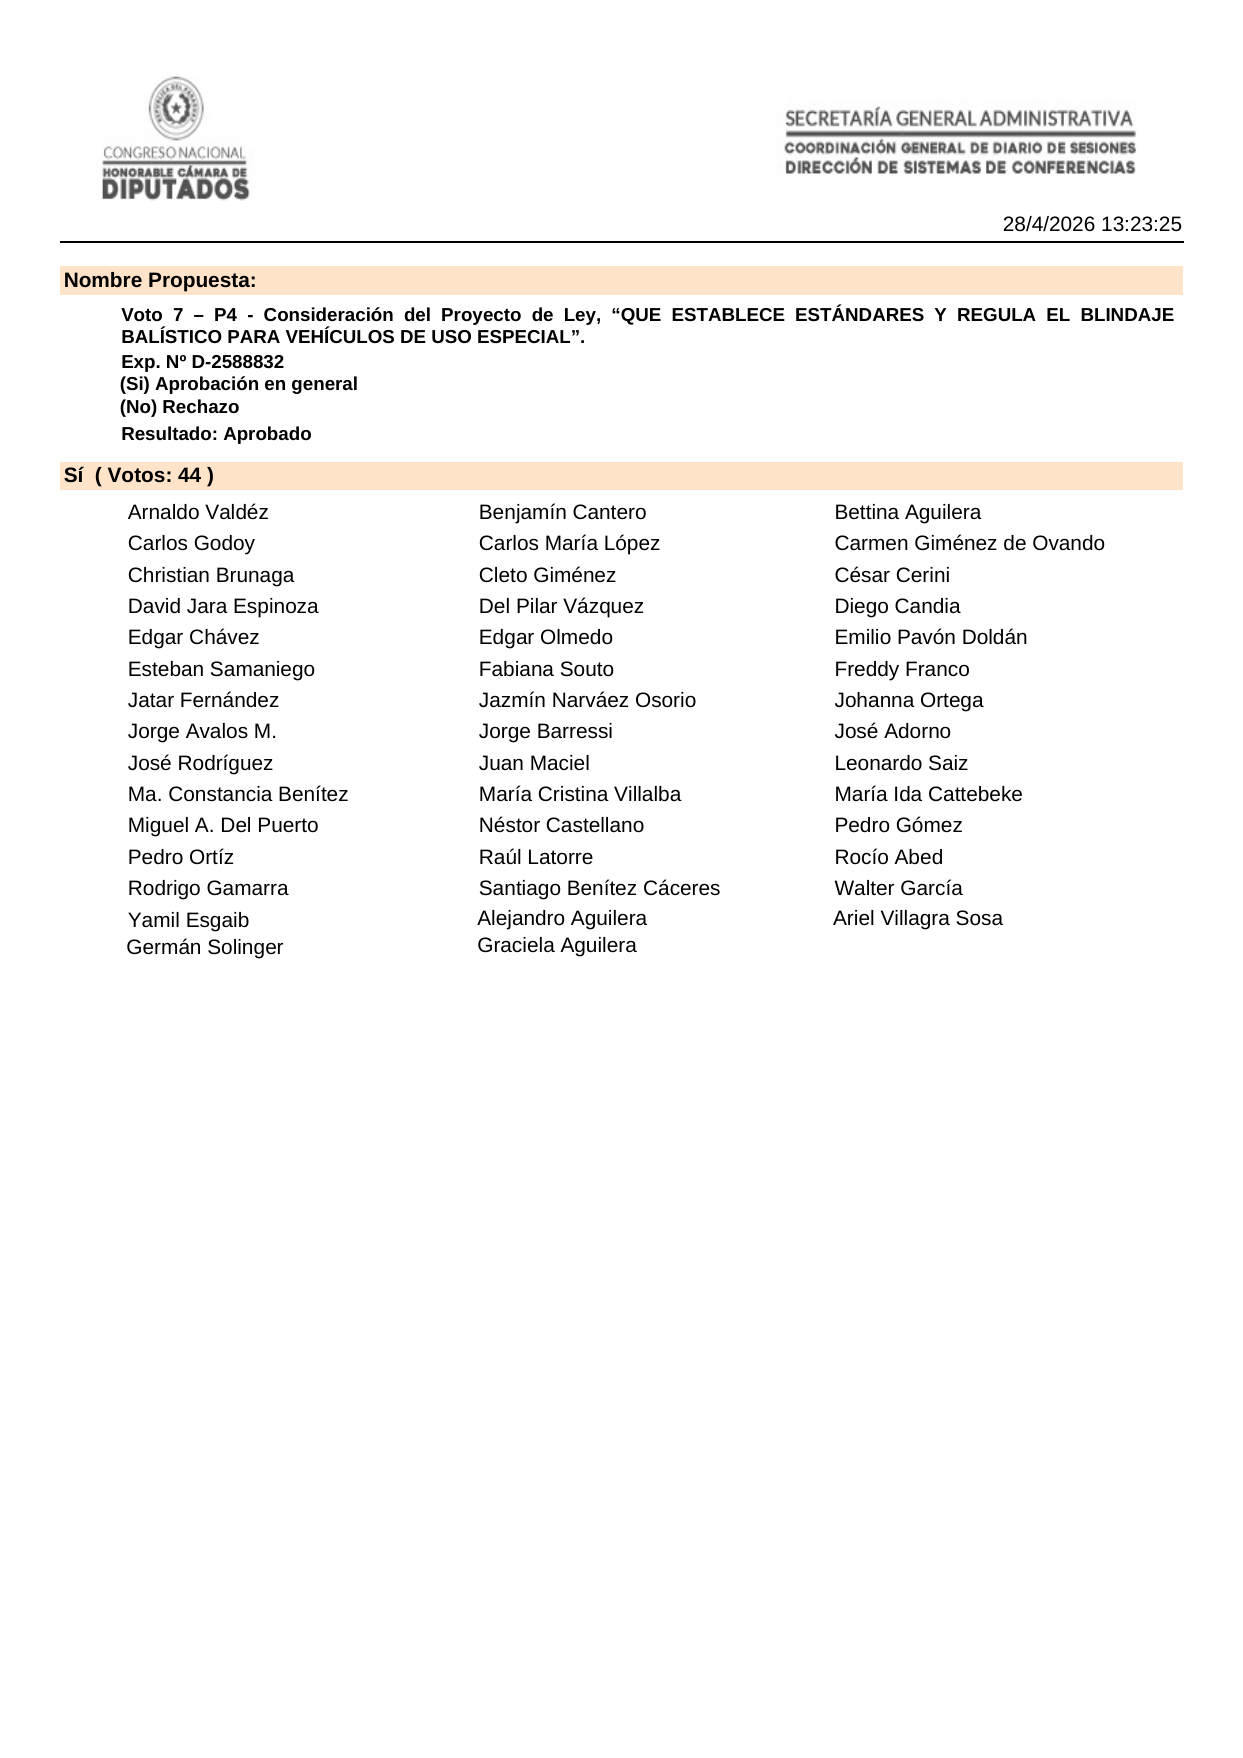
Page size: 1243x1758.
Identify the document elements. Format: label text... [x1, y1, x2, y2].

table_cell Jorge Barressi [476, 718, 815, 747]
table_cell David Jara Espinoza [125, 593, 462, 621]
table_cell [1184, 499, 1189, 527]
table_cell [462, 499, 476, 959]
table_cell Carlos María López [476, 530, 815, 558]
table_cell Pedro Ortíz [125, 844, 462, 872]
table_cell Néstor Castellano [476, 812, 815, 841]
table_cell José Adorno [831, 718, 1168, 747]
table_cell [1184, 935, 1189, 959]
table_cell [1184, 624, 1189, 653]
table_cell [1184, 490, 1189, 499]
table_cell [60, 490, 1183, 499]
table_cell Voto 7 – P4 - Consideración del Proyecto de Ley, “QUE ESTABLECE ESTÁNDARES Y REGULA EL BLINDAJE BALÍSTICO PARA VEHÍCULOS DE USO ESPECIAL”. Exp. Nº D-2588832 (Si) Aprobación en general (No) Rechazo Resultado: Aprobado [118, 301, 1178, 444]
table_cell César Cerini [831, 561, 1168, 590]
table_cell [118, 445, 1178, 462]
table_cell [1184, 781, 1189, 809]
table_cell [1184, 812, 1189, 841]
table_cell [1184, 844, 1189, 872]
table_cell [1184, 245, 1189, 266]
table_cell Pedro Gómez [831, 812, 1168, 841]
table_cell [1184, 750, 1189, 778]
table_cell Walter García [831, 875, 1168, 903]
table_cell Ariel Villagra Sosa [831, 904, 1168, 959]
table_cell Edgar Olmedo [476, 624, 815, 653]
table_cell [1184, 687, 1189, 715]
table_cell [1184, 266, 1189, 295]
table_cell [1178, 301, 1189, 462]
table_cell Sí ( Votos: 44 ) [60, 462, 1183, 490]
table_cell [815, 499, 831, 959]
table_cell Jorge Avalos M. [125, 718, 462, 747]
table_header [60, 207, 649, 241]
table_cell Germán Solinger [125, 935, 462, 959]
table_cell [1184, 561, 1189, 590]
table_cell Rodrigo Gamarra [125, 875, 462, 903]
table_cell [1184, 718, 1189, 747]
table_cell Esteban Samaniego [125, 655, 462, 684]
table_cell Freddy Franco [831, 655, 1168, 684]
table_cell [1168, 499, 1183, 959]
table_cell Benjamín Cantero [476, 499, 815, 527]
table_cell [60, 499, 124, 959]
table_cell [1184, 906, 1189, 935]
table_cell [1184, 530, 1189, 558]
table_cell Yamil Esgaib [125, 906, 462, 935]
table_cell [1184, 593, 1189, 621]
table_cell María Cristina Villalba [476, 781, 815, 809]
table_cell Emilio Pavón Doldán [831, 624, 1168, 653]
table_cell José Rodríguez [125, 750, 462, 778]
table_cell Johanna Ortega [831, 687, 1168, 715]
table_cell Diego Candia [831, 593, 1168, 621]
table_cell Nombre Propuesta: [60, 266, 1183, 295]
table_cell [1184, 462, 1189, 490]
table_header [1184, 206, 1189, 241]
table_header 28/4/2026 13:23:25 [649, 206, 1183, 241]
table_cell [60, 301, 118, 462]
table_cell Jatar Fernández [125, 687, 462, 715]
table_cell Carmen Giménez de Ovando [831, 530, 1168, 558]
table_cell Santiago Benítez Cáceres [476, 875, 815, 903]
table_cell [60, 245, 1183, 266]
table_cell Ma. Constancia Benítez [125, 781, 462, 809]
table_cell Leonardo Saiz [831, 750, 1168, 778]
table_cell Del Pilar Vázquez [476, 593, 815, 621]
table_cell María Ida Cattebeke [831, 781, 1168, 809]
table_cell [1184, 875, 1189, 903]
table_cell Juan Maciel [476, 750, 815, 778]
table_cell Fabiana Souto [476, 655, 815, 684]
table_cell Edgar Chávez [125, 624, 462, 653]
table_cell Miguel A. Del Puerto [125, 812, 462, 841]
table_cell Arnaldo Valdéz [125, 499, 462, 527]
table_cell Bettina Aguilera [831, 499, 1168, 527]
table_cell Raúl Latorre [476, 844, 815, 872]
table_cell Carlos Godoy [125, 530, 462, 558]
table_cell Cleto Giménez [476, 561, 815, 590]
table_cell Alejandro Aguilera Graciela Aguilera [476, 904, 815, 959]
table_cell Jazmín Narváez Osorio [476, 687, 815, 715]
table_cell Rocío Abed [831, 844, 1168, 872]
table_cell Christian Brunaga [125, 561, 462, 590]
table_cell [1184, 655, 1189, 684]
table_cell [60, 295, 1183, 301]
